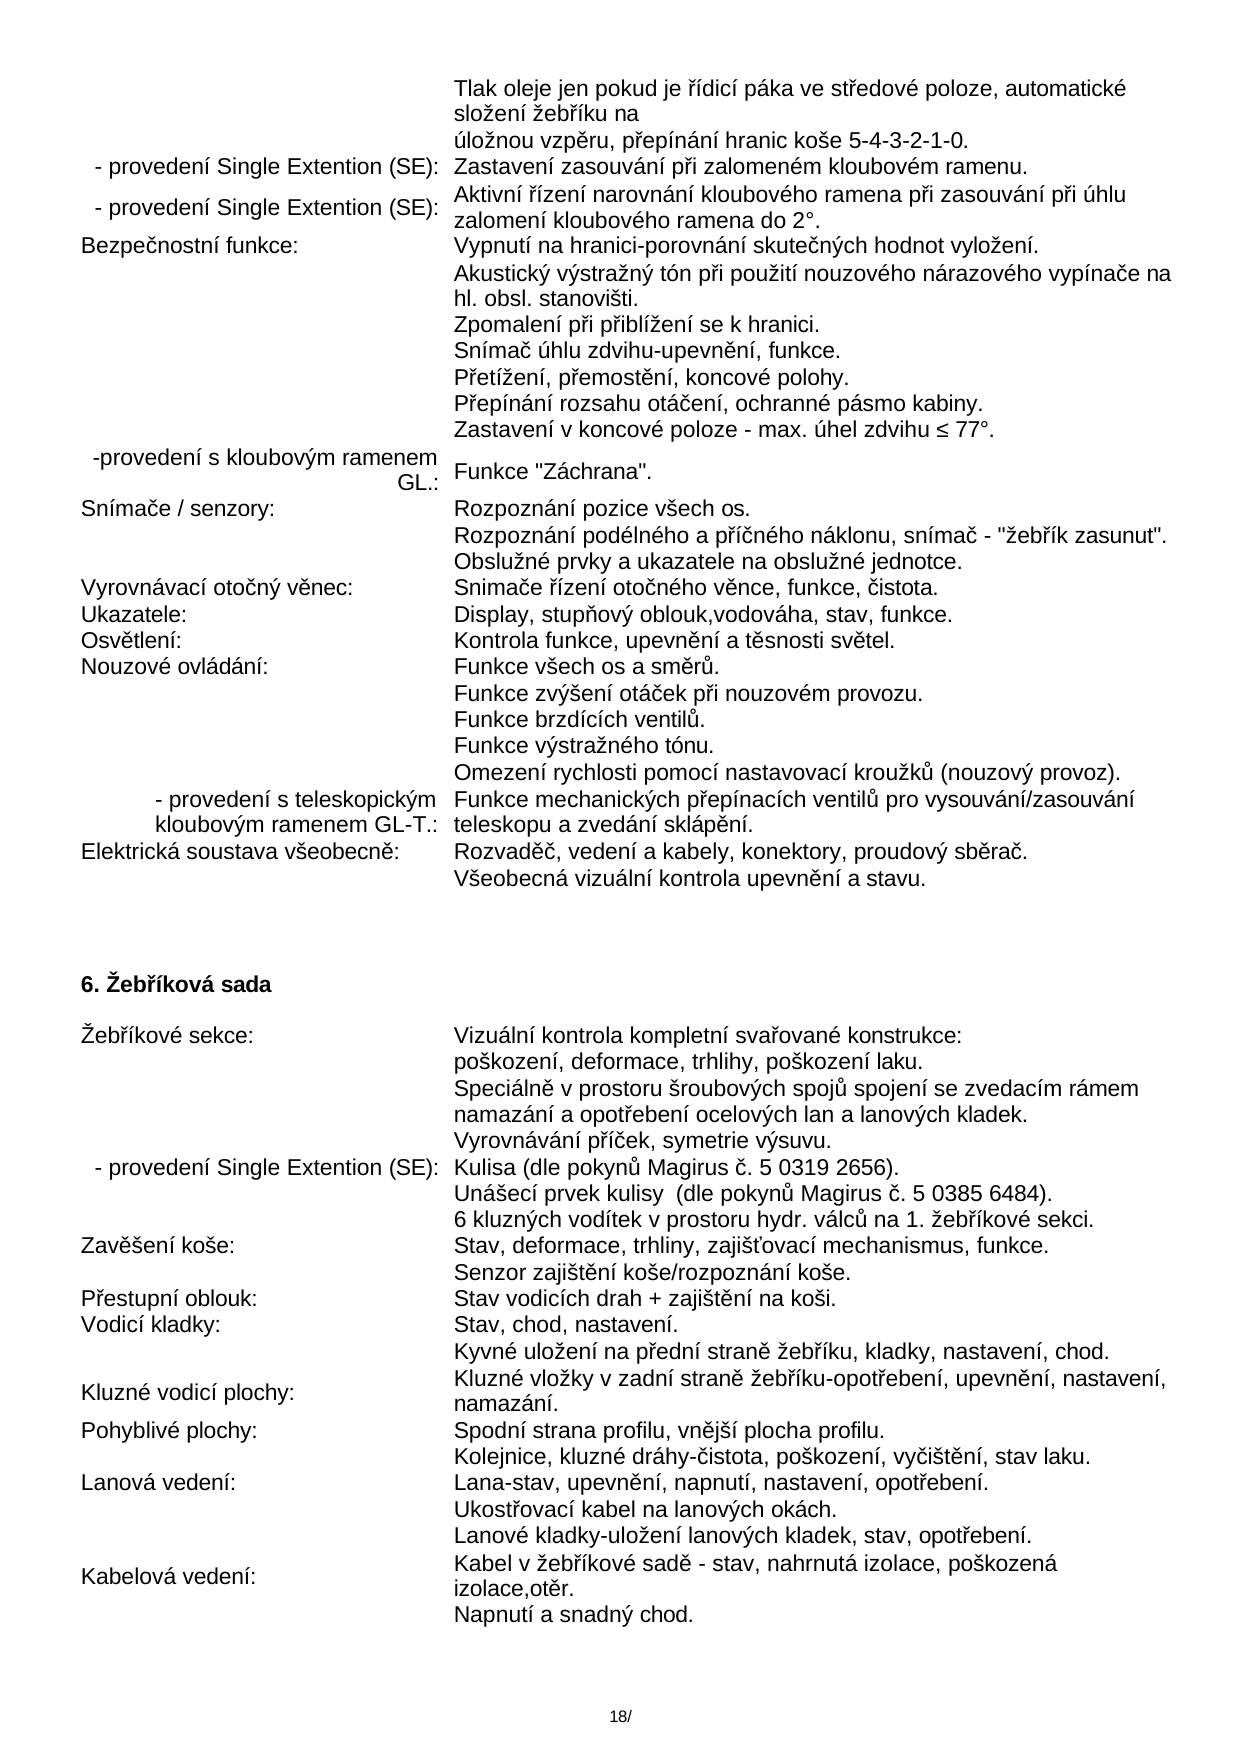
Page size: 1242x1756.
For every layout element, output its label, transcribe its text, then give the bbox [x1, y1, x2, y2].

table_cell Stav, deformace, trhliny, zajišťovací mechanismus, funkce. [446, 1235, 1178, 1261]
table_cell [75, 1445, 446, 1472]
table_cell [75, 1524, 446, 1550]
table_cell [75, 366, 446, 392]
table_cell Ukazatele: [75, 603, 446, 629]
table_cell Funkce zvýšení otáček při nouzovém provozu. [446, 682, 1178, 708]
table_cell Funkce všech os a směrů. [446, 655, 1178, 682]
table_cell Vodicí kladky: [75, 1314, 446, 1340]
table_cell Zpomalení při přiblížení se k hranici. [446, 313, 1178, 339]
table_cell Nouzové ovládání: [75, 655, 446, 682]
table_cell Přepínání rozsahu otáčení, ochranné pásmo kabiny. [446, 392, 1178, 418]
table_cell [75, 1077, 446, 1103]
table_cell [75, 682, 446, 708]
table_cell Napnutí a snadný chod. [446, 1603, 1178, 1629]
table_cell Kluzné vložky v zadní straně žebříku-opotřebení, upevnění, nastavení, namazání. [446, 1366, 1178, 1419]
table_cell - provedení Single Extention (SE): [75, 1156, 446, 1182]
table_cell [75, 550, 446, 576]
table_cell [75, 708, 446, 734]
table_cell [75, 735, 446, 761]
table_cell Kyvné uložení na přední straně žebříku, kladky, nastavení, chod. [446, 1340, 1178, 1366]
table_cell Elektrická soustava všeobecně: [75, 840, 446, 866]
table_cell [75, 524, 446, 550]
table_cell [75, 260, 446, 313]
table_cell Vizuální kontrola kompletní svařované konstrukce: [446, 1011, 1178, 1050]
table_cell Rozpoznání podélného a příčného náklonu, snímač - "žebřík zasunut". [446, 524, 1178, 550]
table_cell Kulisa (dle pokynů Magirus č. 5 0319 2656). [446, 1156, 1178, 1182]
table_cell Kabelová vedení: [75, 1550, 446, 1603]
table_header [75, 76, 446, 129]
table_cell Zavěšení koše: [75, 1235, 446, 1261]
table_cell Vypnutí na hranici-porovnání skutečných hodnot vyložení. [446, 234, 1178, 260]
table_cell Display, stupňový oblouk,vodováha, stav, funkce. [446, 603, 1178, 629]
table_cell Zastavení v koncové poloze - max. úhel zdvihu ≤ 77°. [446, 419, 1178, 445]
table_cell Snímač úhlu zdvihu-upevnění, funkce. [446, 339, 1178, 366]
table_cell Vyrovnávání příček, symetrie výsuvu. [446, 1129, 1178, 1156]
table_cell Bezpečnostní funkce: [75, 234, 446, 260]
table_cell Senzor zajištění koše/rozpoznání koše. [446, 1261, 1178, 1287]
table_cell Lana-stav, upevnění, napnutí, nastavení, opotřebení. [446, 1472, 1178, 1498]
table_cell [75, 129, 446, 155]
table_cell Kluzné vodicí plochy: [75, 1366, 446, 1419]
table_cell Akustický výstražný tón při použití nouzového nárazového vypínače na hl. obsl. stanovišti. [446, 260, 1178, 313]
table_cell [75, 761, 446, 787]
table_cell Stav vodicích drah + zajištění na koši. [446, 1287, 1178, 1313]
table_header Tlak oleje jen pokud je řídicí páka ve středové poloze, automatické složení žebříku na [446, 76, 1178, 129]
table_cell -provedení s kloubovým ramenem GL.: [75, 445, 446, 497]
table_cell namazání a opotřebení ocelových lan a lanových kladek. [446, 1103, 1178, 1129]
table_cell Stav, chod, nastavení. [446, 1314, 1178, 1340]
table_cell - provedení s teleskopickým kloubovým ramenem GL-T.: [75, 787, 446, 840]
table_cell Snimače řízení otočného věnce, funkce, čistota. [446, 576, 1178, 603]
table_cell - provedení Single Extention (SE): [75, 155, 446, 181]
table_cell Snímače / senzory: [75, 498, 446, 524]
table_cell Omezení rychlosti pomocí nastavovací kroužků (nouzový provoz). [446, 761, 1178, 787]
table_cell Žebříkové sekce: [75, 1011, 446, 1050]
table_cell Funkce "Záchrana". [446, 445, 1178, 497]
table_cell [75, 1603, 446, 1629]
table_cell Osvětlení: [75, 629, 446, 655]
table_cell [75, 1129, 446, 1156]
table_cell Rozvaděč, vedení a kabely, konektory, proudový sběrač. [446, 840, 1178, 866]
table_cell Přetížení, přemostění, koncové polohy. [446, 366, 1178, 392]
table_cell Unášecí prvek kulisy (dle pokynů Magirus č. 5 0385 6484). [446, 1182, 1178, 1208]
table_cell Funkce brzdících ventilů. [446, 708, 1178, 734]
table_cell [75, 1050, 446, 1077]
table_cell [446, 932, 1178, 1011]
table_cell [75, 1498, 446, 1524]
table_cell Rozpoznání pozice všech os. [446, 498, 1178, 524]
table_cell Kolejnice, kluzné dráhy-čistota, poškození, vyčištění, stav laku. [446, 1445, 1178, 1472]
table_cell [75, 1182, 446, 1208]
table_cell [75, 419, 446, 445]
table_cell [75, 392, 446, 418]
table_cell 6. Žebříková sada [75, 932, 446, 1011]
table_cell [75, 1261, 446, 1287]
table_cell [75, 1103, 446, 1129]
table_cell Lanové kladky-uložení lanových kladek, stav, opotřebení. [446, 1524, 1178, 1550]
table_cell Pohyblivé plochy: [75, 1419, 446, 1445]
table_cell Speciálně v prostoru šroubových spojů spojení se zvedacím rámem [446, 1077, 1178, 1103]
table_cell Obslužné prvky a ukazatele na obslužné jednotce. [446, 550, 1178, 576]
table_cell 6 kluzných vodítek v prostoru hydr. válců na 1. žebříkové sekci. [446, 1208, 1178, 1234]
table_cell - provedení Single Extention (SE): [75, 181, 446, 234]
table_cell Ukostřovací kabel na lanových okách. [446, 1498, 1178, 1524]
table_cell Lanová vedení: [75, 1472, 446, 1498]
table_cell Zastavení zasouvání při zalomeném kloubovém ramenu. [446, 155, 1178, 181]
table_cell Všeobecná vizuální kontrola upevnění a stavu. [446, 866, 1178, 932]
table_cell [75, 1208, 446, 1234]
table_cell [75, 313, 446, 339]
table_cell Aktivní řízení narovnání kloubového ramena při zasouvání při úhlu zalomení kloubového ramena do 2°. [446, 181, 1178, 234]
table_cell Funkce výstražného tónu. [446, 735, 1178, 761]
table_cell [75, 339, 446, 366]
table_cell [75, 866, 446, 932]
table_cell Spodní strana profilu, vnější plocha profilu. [446, 1419, 1178, 1445]
table_cell poškození, deformace, trhlihy, poškození laku. [446, 1050, 1178, 1077]
table_cell Přestupní oblouk: [75, 1287, 446, 1313]
table_cell Kabel v žebříkové sadě - stav, nahrnutá izolace, poškozená izolace,otěr. [446, 1550, 1178, 1603]
table_cell Funkce mechanických přepínacích ventilů pro vysouvání/zasouvání teleskopu a zvedání sklápění. [446, 787, 1178, 840]
table_cell Vyrovnávací otočný věnec: [75, 576, 446, 603]
table_cell [75, 1340, 446, 1366]
table_cell úložnou vzpěru, přepínání hranic koše 5-4-3-2-1-0. [446, 129, 1178, 155]
table_cell Kontrola funkce, upevnění a těsnosti světel. [446, 629, 1178, 655]
